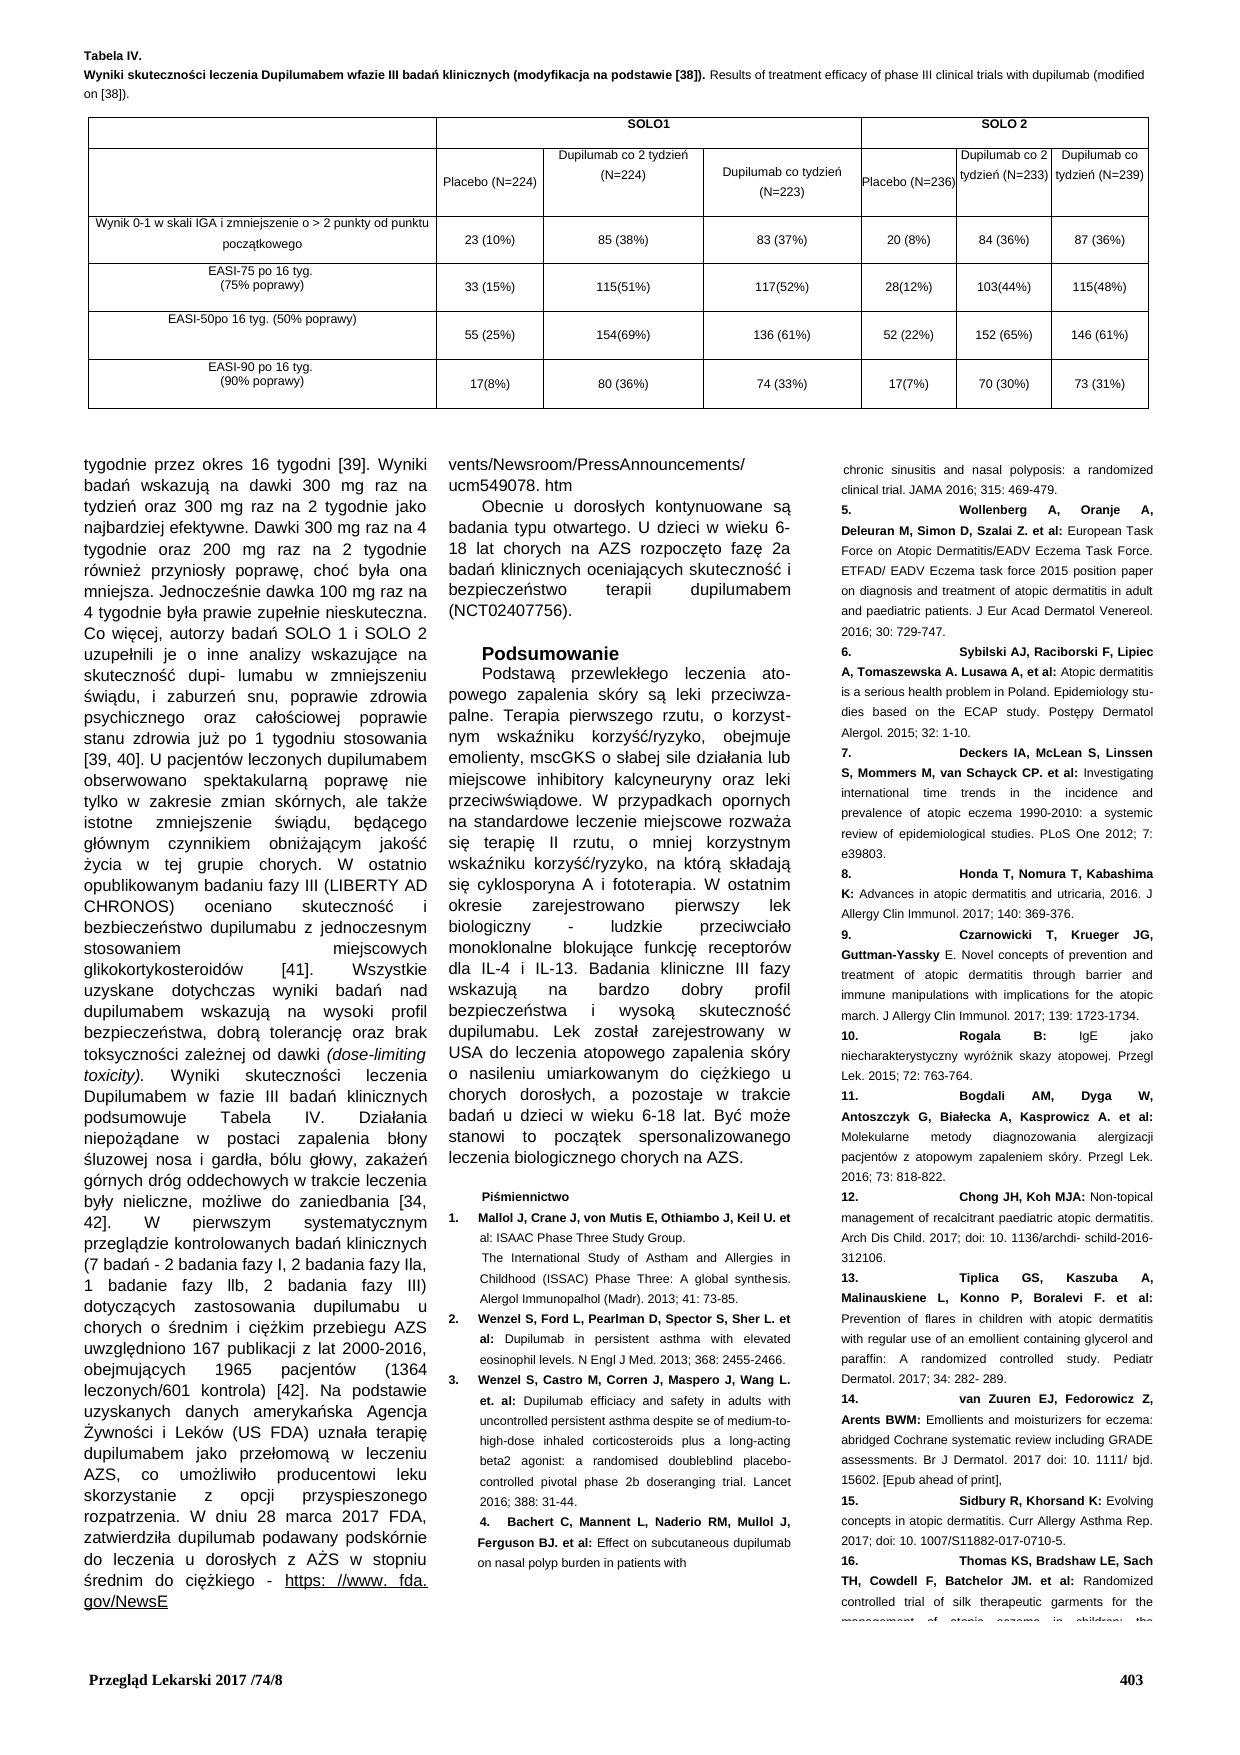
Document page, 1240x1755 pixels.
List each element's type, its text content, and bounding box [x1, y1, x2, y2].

list van Zuuren EJ, Fedorowicz Z, Arents BWM: Emollients and moisturizers for eczema: abridged Cochrane systematic review including GRADE assessments. Br J Dermatol. 2017 doi: 10. 1111/ bjd. 15602. [Epub ahead of print], [841, 1392, 1153, 1487]
table_cell 103(44%) [957, 264, 1051, 311]
table_cell 115(48%) [1052, 264, 1148, 311]
table_cell 83 (37%) [704, 217, 861, 263]
text vents/Newsroom/PressAnnouncements/ ucm549078. htm [448, 455, 791, 495]
table_cell 80 (36%) [544, 360, 703, 408]
table_header SOLO 2 [862, 118, 1148, 148]
table_cell 52 (22%) [862, 312, 956, 359]
table_cell 74 (33%) [704, 360, 861, 408]
list Wenzel S, Castro M, Corren J, Maspero J, Wang L. et. al: Dupilumab efficiacy and safety in adults with uncontrolled persistent asthma despite se of medium-to-high-dose inhaled corticosteroids plus a long-acting beta2 agonist: a randomised double­blind placebo-controlled pivotal phase 2b dose­ranging trial. Lancet 2016; 388: 31-44. [448, 1373, 791, 1509]
text tygodnie przez okres 16 tygodni [39]. Wy­niki badań wskazują na dawki 300 mg raz na tydzień oraz 300 mg raz na 2 tygodnie jako najbardziej efektywne. Dawki 300 mg raz na 4 tygodnie oraz 200 mg raz na 2 tygodnie również przyniosły poprawę, choć była ona mniejsza. Jednocześnie dawka 100 mg raz na 4 tygodnie była prawie zu­pełnie nieskuteczna. Co więcej, autorzy ba­dań SOLO 1 i SOLO 2 uzupełnili je o inne analizy wskazujące na skuteczność dupi- lumabu w zmniejszeniu świądu, i zaburzeń snu, poprawie zdrowia psychicznego oraz całościowej poprawie stanu zdrowia już po 1 tygodniu stosowania [39, 40]. U pacjen­tów leczonych dupilumabem obserwowa­no spektakularną poprawę nie tylko w za­kresie zmian skórnych, ale także istotne zmniejszenie świądu, będącego głównym czynnikiem obniżającym jakość życia w tej grupie chorych. W ostatnio opublikowanym badaniu fazy III (LIBERTY AD CHRONOS) oceniano skuteczność i bezbieczeństwo dupilumabu z jednoczesnym stosowaniem miejscowych glikokortykosteroidów [41]. Wszystkie uzyskane dotychczas wyniki ba­dań nad dupilumabem wskazują na wyso­ki profil bezpieczeństwa, dobrą tolerancję oraz brak toksyczności zależnej od dawki (dose-limiting toxicity). Wyniki skuteczno­ści leczenia Dupilumabem w fazie III ba­dań klinicznych podsumowuje Tabela IV. Działania niepożądane w postaci zapale­nia błony śluzowej nosa i gardła, bólu gło­wy, zakażeń górnych dróg oddechowych w trakcie leczenia były nieliczne, możliwe do zaniedbania [34, 42]. W pierwszym sys­tematycznym przeglądzie kontrolowanych badań klinicznych (7 badań - 2 badania fazy I, 2 badania fazy Ila, 1 badanie fazy llb, 2 badania fazy III) dotyczących zasto­sowania dupilumabu u chorych o średnim i ciężkim przebiegu AZS uwzględniono 167 publikacji z lat 2000-2016, obejmują­cych 1965 pacjentów (1364 leczonych/601 kontrola) [42]. Na podstawie uzyskanych danych amerykańska Agencja Żywności i Leków (US FDA) uznała terapię dupilu­mabem jako przełomową w leczeniu AZS, co umożliwiło producentowi leku skorzysta­nie z opcji przyspieszonego rozpatrzenia. W dniu 28 marca 2017 FDA, zatwierdziła dupilumab podawany podskórnie do lecze­nia u dorosłych z AŻS w stopniu średnim do ciężkiego - https: //www. fda. gov/NewsE­ [84, 455, 427, 1611]
table_cell Placebo (N=236) [862, 149, 956, 216]
table_cell 17(8%) [437, 360, 543, 408]
text The International Study of Astham and Allergies in Childhood (ISSAC) Phase Three: A global synthe­sis. Alergol Immunopalhol (Madr). 2013; 41: 73-85. [479, 1251, 791, 1306]
table_cell 84 (36%) [957, 217, 1051, 263]
table_cell EASI-90 po 16 tyg. (90% poprawy) [89, 360, 436, 408]
list Rogala B: IgE jako niecharakterystyczny wyróżnik skazy atopowej. Przegl Lek. 2015; 72: 763-764. [841, 1028, 1153, 1083]
list Honda T, Nomura T, Kabashima K: Advances in atopic dermatitis and utricaria, 2016. J Allergy Clin Immunol. 2017; 140: 369-376. [841, 867, 1153, 922]
list Bogdali AM, Dyga W, Antoszczyk G, Białecka A, Kasprowicz A. et al: Molekularne metody diagno­zowania alergizacji pacjentów z atopowym zapale­niem skóry. Przegl Lek. 2016; 73: 818-822. [841, 1089, 1153, 1184]
subtitle Podsumowanie [448, 643, 791, 664]
table_cell Dupilumab co 2 tydzień (N=233) [957, 149, 1051, 216]
list Tiplica GS, Kaszuba A, Malinauskiene L, Konno P, Boralevi F. et al: Prevention of flares in children with atopic dermatitis with regular use of an emol­lient containing glycerol and paraffin: A randomized controlled study. Pediatr Dermatol. 2017; 34: 282- 289. [841, 1271, 1153, 1386]
table_cell 136 (61%) [704, 312, 861, 359]
table_cell 146 (61%) [1052, 312, 1148, 359]
table_cell 154(69%) [544, 312, 703, 359]
list Sidbury R, Khorsand K: Evolving concepts in ato­pic dermatitis. Curr Allergy Asthma Rep. 2017; doi: 10. 1007/S11882-017-0710-5. [841, 1493, 1153, 1548]
text Piśmiennictwo [448, 1190, 791, 1204]
table_cell 85 (38%) [544, 217, 703, 263]
list Czarnowicki T, Krueger JG, Guttman-Yassky E. Novel concepts of prevention and treatment of atopic dermatitis through barrier and immune ma­nipulations with implications for the atopic march. J Allergy Clin Immunol. 2017; 139: 1723-1734. [841, 927, 1153, 1023]
table_cell [89, 149, 436, 216]
list Sybilski AJ, Raciborski F, Lipiec A, Tomaszew­ska A. Lusawa A, et al: Atopic dermatitis is a se­rious health problem in Poland. Epidemiology stu­dies based on the ECAP study. Postępy Dermatol Alergol. 2015; 32: 1-10. [841, 644, 1153, 740]
text 403 [1120, 1671, 1149, 1688]
table_cell 17(7%) [862, 360, 956, 408]
list Bachert C, Mannent L, Naderio RM, Mullol J, Ferguson BJ. et al: Effect on subcutaneous dupilumab on nasal polyp burden in patients with [477, 1515, 791, 1570]
table_cell 28(12%) [862, 264, 956, 311]
list Mallol J, Crane J, von Mutis E, Othiambo J, Keil U. et al: ISAAC Phase Three Study Group. [448, 1210, 791, 1245]
table_cell Placebo (N=224) [437, 149, 543, 216]
table_cell 152 (65%) [957, 312, 1051, 359]
table_cell Wynik 0-1 w skali IGA i zmniejszenie o > 2 punkty od punktu początkowego [89, 217, 436, 263]
table_cell 33 (15%) [437, 264, 543, 311]
table_cell EASI-50po 16 tyg. (50% poprawy) [89, 312, 436, 359]
text Obecnie u dorosłych kontynuowane są badania typu otwartego. U dzieci w wieku 6-18 lat chorych na AZS rozpoczęto fazę 2a badań klinicznych oceniających sku­teczność i bezpieczeństwo terapii dupilu­mabem (NCT02407756). [448, 497, 791, 620]
table_header [89, 118, 436, 148]
table_cell Dupilumab co 2 tydzień (N=224) [544, 149, 703, 216]
text Wyniki skuteczności leczenia Dupilumabem wfazie III badań klinicznych (modyfikacja na podstawie [38]). Results of treatment efficacy of phase III clinical trials with dupilumab (modified on [38]). [84, 68, 1153, 101]
list Wenzel S, Ford L, Pearlman D, Spector S, Sher L. et al: Dupilumab in persistent asthma with el­evated eosinophil levels. N Engl J Med. 2013; 368: 2455-2466. [448, 1312, 791, 1367]
table_cell Dupilumab co tydzień (N=223) [704, 149, 861, 216]
text Podstawą przewlekłego leczenia ato- powego zapalenia skóry są leki przeciwza­palne. Terapia pierwszego rzutu, o korzyst­nym wskaźniku korzyść/ryzyko, obejmuje emolienty, mscGKS o słabej sile działania lub miejscowe inhibitory kalcyneuryny oraz leki przeciwświądowe. W przypadkach opornych na standardowe leczenie miej­scowe rozważa się terapię II rzutu, o mniej korzystnym wskaźniku korzyść/ryzyko, na którą składają się cyklosporyna A i fotote­rapia. W ostatnim okresie zarejestrowano pierwszy lek biologiczny - ludzkie przeciw­ciało monoklonalne blokujące funkcję re­ceptorów dla IL-4 i IL-13. Badania kliniczne III fazy wskazują na bardzo dobry profil bezpieczeństwa i wysoką skuteczność dupilumabu. Lek został zarejestrowany w USA do leczenia atopowego zapalenia skóry o nasileniu umiarkowanym do cięż­kiego u chorych dorosłych, a pozostaje w trakcie badań u dzieci w wieku 6-18 lat. Być może stanowi to początek spersonali­zowanego leczenia biologicznego chorych na AZS. [448, 664, 791, 1167]
table_cell 115(51%) [544, 264, 703, 311]
list Wollenberg A, Oranje A, Deleuran M, Simon D, Szalai Z. et al: European Task Force on Atopic Dermatitis/EADV Eczema Task Force. ETFAD/ EADV Eczema task force 2015 position paper on diagnosis and treatment of atopic dermatitis in adult and paediatric patients. J Eur Acad Dermatol Venereol. 2016; 30: 729-747. [841, 503, 1153, 639]
table_cell 117(52%) [704, 264, 861, 311]
table_cell 87 (36%) [1052, 217, 1148, 263]
table_cell 55 (25%) [437, 312, 543, 359]
text Tabela IV. [84, 49, 1153, 63]
table_header SOLO1 [437, 118, 861, 148]
text chronic sinusitis and nasal polyposis: a random­ized clinical trial. JAMA 2016; 315: 469-479. [841, 463, 1153, 497]
table_cell EASI-75 po 16 tyg. (75% poprawy) [89, 264, 436, 311]
list Thomas KS, Bradshaw LE, Sach TH, Cowdell F, Batchelor JM. et al: Randomized controlled trial of silk therapeutic garments for the management of atopic eczema in children: the CLOTHES trial. Health Technol Assess. 2017; 21: 1-260. [841, 1554, 1153, 1621]
list Deckers IA, McLean S, Linssen S, Mommers M, van Schayck CP. et al: Investigating international time trends in the incidence and prevalence of ato­pic eczema 1990-2010: a systemic review of epi­demiological studies. PLoS One 2012; 7: e39803. [841, 746, 1153, 861]
list Chong JH, Koh MJA: Non-topical manage­ment of recalcitrant paediatric atopic dermati­tis. Arch Dis Child. 2017; doi: 10. 1136/archdi- schild-2016-312106. [841, 1190, 1153, 1265]
table_cell 70 (30%) [957, 360, 1051, 408]
table_cell 73 (31%) [1052, 360, 1148, 408]
text Przegląd Lekarski 2017 /74/8 [89, 1671, 313, 1689]
table_cell 23 (10%) [437, 217, 543, 263]
table_cell 20 (8%) [862, 217, 956, 263]
table_cell Dupilumab co tydzień (N=239) [1052, 149, 1148, 216]
